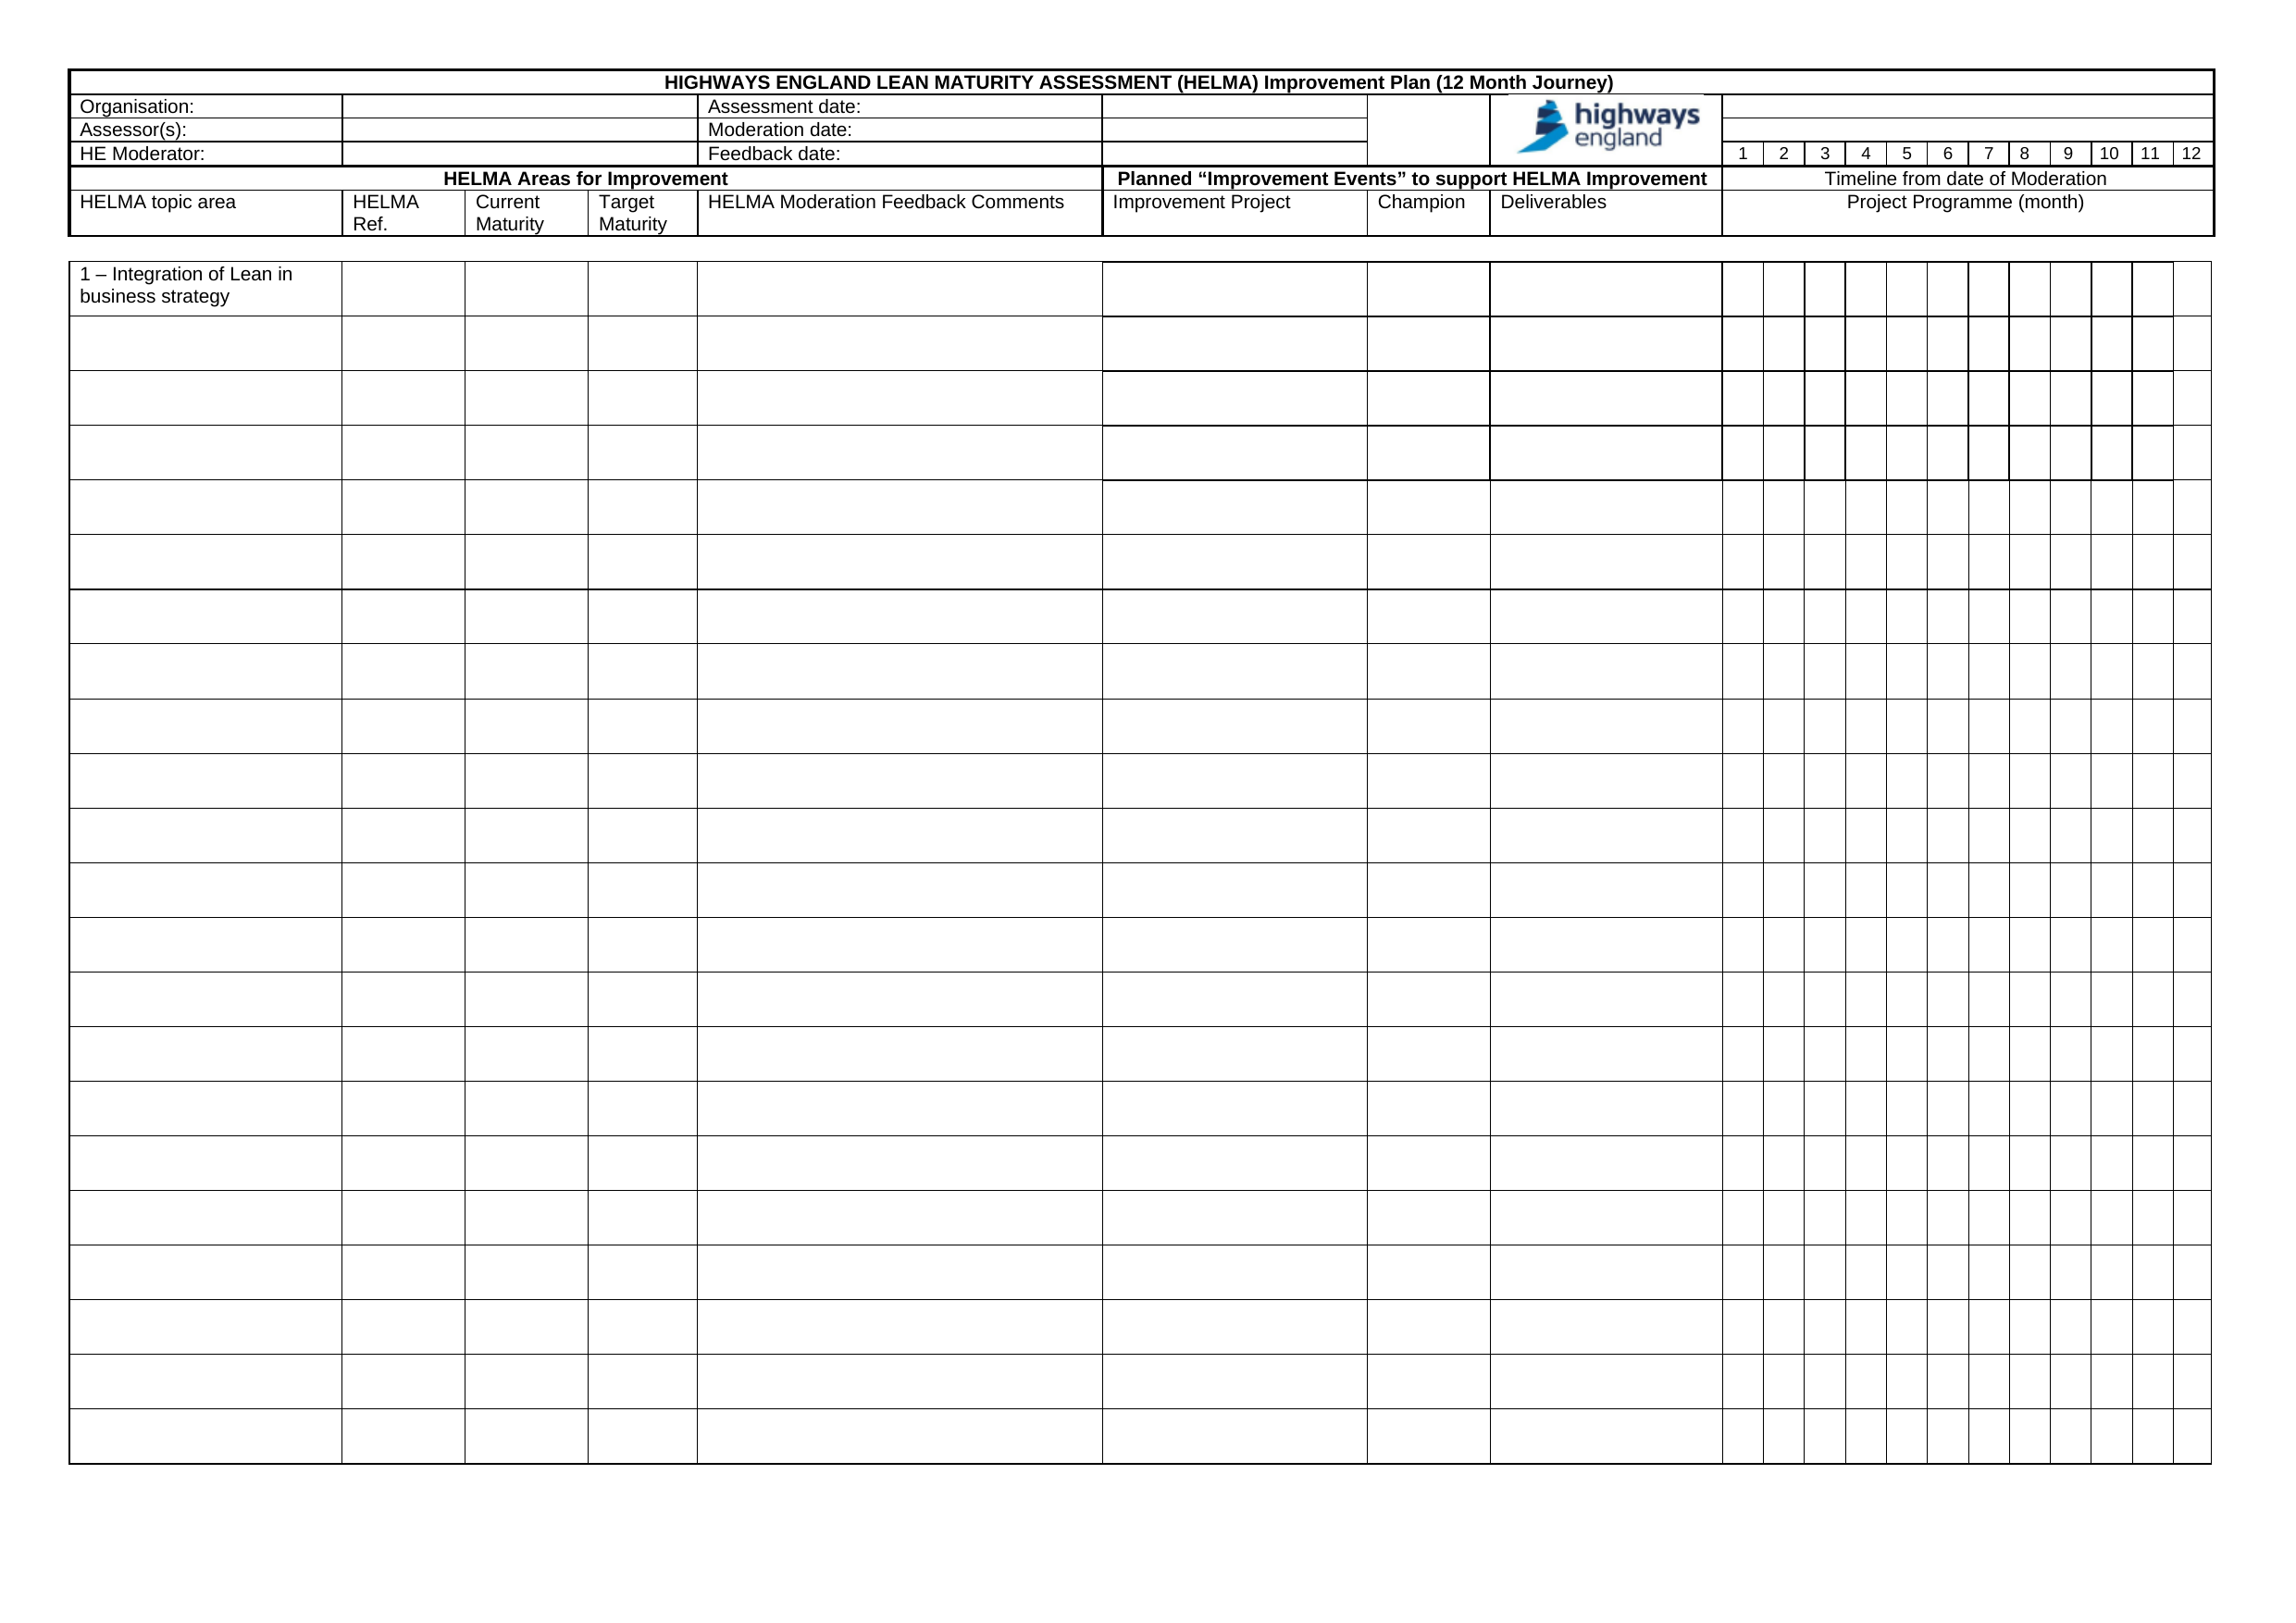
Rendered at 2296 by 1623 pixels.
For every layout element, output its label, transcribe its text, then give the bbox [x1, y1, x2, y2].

table_header 1 – Integration of Lean in business strategy [70, 262, 341, 316]
table_cell [1846, 1355, 1886, 1408]
table_cell [1846, 1191, 1886, 1245]
table_cell [342, 1082, 465, 1135]
table_cell [1723, 1191, 1763, 1245]
table_cell [2091, 700, 2132, 752]
table_cell [2091, 1136, 2132, 1190]
table_cell [1805, 535, 1845, 588]
table_cell [698, 426, 1102, 479]
table_cell [589, 1355, 697, 1408]
table_cell [2051, 973, 2091, 1026]
table_cell [70, 316, 341, 370]
table_cell [1103, 372, 1367, 425]
table_cell [2174, 1027, 2211, 1081]
table_cell [1368, 809, 1490, 862]
table_cell [342, 809, 465, 862]
table_cell [2010, 754, 2050, 808]
table_cell [698, 1245, 1102, 1299]
table_cell [2174, 1191, 2211, 1245]
table_cell [1805, 590, 1845, 643]
table_cell [2010, 427, 2050, 479]
table_cell [589, 918, 697, 972]
table_header [1368, 263, 1489, 316]
table_cell [1368, 1245, 1490, 1299]
table_cell [589, 700, 697, 752]
table_cell [1805, 918, 1845, 972]
table_cell [1764, 1191, 1804, 1245]
table_cell [2091, 754, 2132, 808]
table_cell [342, 1409, 465, 1463]
table_cell [342, 1191, 465, 1245]
table_cell [2051, 481, 2091, 534]
table_cell [2174, 863, 2211, 917]
table_cell [1887, 1245, 1927, 1299]
table_cell [70, 1191, 341, 1245]
table_cell [1928, 700, 1968, 752]
table_header [1887, 263, 1927, 316]
table_cell [465, 973, 588, 1026]
table_cell [2010, 918, 2050, 972]
table_cell [1805, 754, 1845, 808]
table_cell [70, 918, 341, 972]
table_cell [1969, 863, 2009, 917]
table_cell [1969, 918, 2009, 972]
table_cell [465, 480, 588, 534]
table_cell [1928, 644, 1968, 698]
table_cell [1846, 590, 1886, 643]
table_cell [465, 1355, 588, 1408]
table_cell [2051, 863, 2091, 917]
table_cell [1764, 317, 1804, 370]
table_cell [1887, 372, 1927, 425]
table_cell [1805, 1300, 1845, 1354]
table_cell [1723, 973, 1763, 1026]
table_cell [2133, 754, 2173, 808]
table_cell [70, 754, 341, 808]
table_cell [70, 809, 341, 862]
table_cell [1368, 1409, 1490, 1463]
table_cell [1805, 1409, 1845, 1463]
table_cell [2174, 700, 2211, 752]
table_cell [70, 973, 341, 1026]
table_cell [1887, 427, 1927, 479]
table_cell [1846, 481, 1886, 534]
table_cell [1969, 535, 2009, 588]
table_cell [589, 973, 697, 1026]
table_cell [1969, 317, 2008, 370]
table_cell [698, 316, 1102, 370]
table_cell [2174, 644, 2211, 698]
table_cell [2133, 973, 2173, 1026]
table_cell [342, 480, 465, 534]
table_cell [2091, 1409, 2132, 1463]
table_cell [1887, 1136, 1927, 1190]
table_cell [698, 700, 1102, 752]
table_cell [1491, 973, 1722, 1026]
table_cell [1103, 427, 1367, 479]
table_cell [2174, 918, 2211, 972]
table_cell [2091, 1082, 2132, 1135]
table_cell [1928, 535, 1968, 588]
table_cell [589, 1245, 697, 1299]
table_cell [1887, 1191, 1927, 1245]
table_cell [2133, 481, 2173, 534]
table_cell [1887, 973, 1927, 1026]
table_cell [342, 1027, 465, 1081]
table_cell [589, 426, 697, 479]
table_cell [1723, 1409, 1763, 1463]
table_cell [1723, 1355, 1763, 1408]
table_cell [698, 1409, 1102, 1463]
table_cell [1764, 754, 1804, 808]
table_cell [1764, 1300, 1804, 1354]
table_cell [1806, 372, 1844, 425]
table_cell [1887, 700, 1927, 752]
table_cell [465, 1191, 588, 1245]
table_cell [1723, 1082, 1763, 1135]
table_cell [2133, 317, 2173, 370]
table_cell [342, 1300, 465, 1354]
table_cell [465, 809, 588, 862]
table_cell [1846, 427, 1886, 479]
table_cell [2051, 535, 2091, 588]
table_cell [1368, 1355, 1490, 1408]
table_cell [465, 316, 588, 370]
table_cell [2174, 535, 2211, 588]
table_cell [2133, 535, 2173, 588]
table_cell [1846, 535, 1886, 588]
table_cell [1368, 317, 1489, 370]
table_cell [1103, 1136, 1367, 1190]
table_cell [465, 863, 588, 917]
table_header [1928, 263, 1967, 316]
table_cell [1846, 644, 1886, 698]
table_cell [1491, 481, 1722, 534]
table_cell [2010, 1300, 2050, 1354]
table_cell [1969, 754, 2009, 808]
table_cell [1846, 973, 1886, 1026]
table_cell [1723, 372, 1763, 425]
table_cell [1491, 1027, 1722, 1081]
table_cell [465, 371, 588, 425]
table_cell [1805, 1355, 1845, 1408]
table_cell [1723, 644, 1763, 698]
table_cell [2133, 590, 2173, 643]
table_cell [1103, 481, 1367, 534]
table_cell [1723, 535, 1763, 588]
table_header [2174, 262, 2211, 316]
table_cell [70, 1245, 341, 1299]
table_cell [1491, 1300, 1722, 1354]
table_cell [698, 644, 1102, 698]
table_cell [1764, 1136, 1804, 1190]
table_cell [2133, 1409, 2173, 1463]
table_header [1846, 263, 1886, 316]
table_cell [1887, 1355, 1927, 1408]
table_cell [342, 371, 465, 425]
table_cell [1928, 1027, 1968, 1081]
table_cell [2174, 1355, 2211, 1408]
table_cell [1805, 973, 1845, 1026]
table_cell [1928, 372, 1967, 425]
table_cell [2051, 372, 2091, 425]
table_cell [698, 1027, 1102, 1081]
table_cell [2051, 1136, 2091, 1190]
table_cell [1806, 317, 1844, 370]
table_cell [70, 535, 341, 588]
table_cell [1368, 372, 1489, 425]
table_cell [465, 590, 588, 643]
table_cell [1723, 1245, 1763, 1299]
table_cell [1887, 481, 1927, 534]
table_cell [1491, 317, 1721, 370]
table_header [2092, 263, 2131, 316]
table_cell [70, 1355, 341, 1408]
table_cell [698, 1300, 1102, 1354]
table_cell [1969, 1136, 2009, 1190]
table_cell [465, 918, 588, 972]
table_cell [1491, 809, 1722, 862]
table_cell [465, 1027, 588, 1081]
table_cell [70, 1082, 341, 1135]
table_cell [1368, 1082, 1490, 1135]
table_cell [1805, 1191, 1845, 1245]
table_cell [1887, 1027, 1927, 1081]
table_cell [1368, 590, 1490, 643]
table_cell [589, 316, 697, 370]
table_cell [1368, 535, 1490, 588]
table_cell [1846, 372, 1886, 425]
table_cell [2174, 1300, 2211, 1354]
table_cell [1846, 700, 1886, 752]
table_cell [589, 535, 697, 588]
table_cell [2091, 644, 2132, 698]
table_cell [1969, 973, 2009, 1026]
table_cell [2051, 809, 2091, 862]
table_cell [2051, 1191, 2091, 1245]
table_cell [1491, 535, 1722, 588]
table_cell [1723, 317, 1763, 370]
table_cell [1368, 754, 1490, 808]
table_cell [1969, 427, 2008, 479]
table_cell [2174, 1082, 2211, 1135]
table_cell [2051, 1027, 2091, 1081]
table_cell [1103, 535, 1367, 588]
table_cell [70, 863, 341, 917]
table_cell [2051, 1245, 2091, 1299]
table_cell [1969, 1191, 2009, 1245]
table_cell [1491, 1409, 1722, 1463]
table_cell [1969, 644, 2009, 698]
table_header [2010, 263, 2050, 316]
table_cell [465, 644, 588, 698]
table_header [1764, 263, 1804, 316]
table_cell [1928, 481, 1968, 534]
table_cell [2010, 535, 2050, 588]
table_cell [70, 1409, 341, 1463]
table_cell [342, 863, 465, 917]
table_cell [465, 1245, 588, 1299]
table_cell [2010, 1409, 2050, 1463]
table_cell [2051, 590, 2091, 643]
table_cell [2133, 1082, 2173, 1135]
table_cell [2010, 317, 2050, 370]
table_cell [1491, 754, 1722, 808]
table_cell [698, 1136, 1102, 1190]
table_cell [1928, 918, 1968, 972]
table_cell [1969, 1245, 2009, 1299]
table_cell [1887, 1409, 1927, 1463]
table_cell [1969, 372, 2008, 425]
table_cell [465, 1082, 588, 1135]
table_cell [1723, 1300, 1763, 1354]
table_cell [698, 863, 1102, 917]
table_cell [2091, 809, 2132, 862]
table_cell [1103, 590, 1367, 643]
table_cell [1491, 863, 1722, 917]
table_cell [1928, 1082, 1968, 1135]
table_cell [2051, 918, 2091, 972]
table_cell [2010, 1027, 2050, 1081]
table_cell [2051, 1082, 2091, 1135]
table_cell [589, 644, 697, 698]
table_cell [2091, 481, 2132, 534]
table_cell [1103, 1245, 1367, 1299]
table_cell [1764, 918, 1804, 972]
table_cell [1491, 918, 1722, 972]
table_cell [698, 590, 1102, 643]
table_cell [1969, 481, 2009, 534]
table_cell [1928, 427, 1967, 479]
table_cell [1491, 1355, 1722, 1408]
table_cell [2051, 317, 2091, 370]
table_cell [2133, 427, 2173, 479]
table_cell [2174, 1409, 2211, 1463]
table_cell [2010, 809, 2050, 862]
table_cell [1928, 1191, 1968, 1245]
table_cell [1887, 918, 1927, 972]
table_cell [1805, 1245, 1845, 1299]
table_cell [70, 480, 341, 534]
table_cell [1764, 809, 1804, 862]
table_cell [698, 973, 1102, 1026]
table_cell [1368, 863, 1490, 917]
table_cell [1491, 427, 1721, 479]
table_cell [589, 1300, 697, 1354]
table_cell [2133, 1027, 2173, 1081]
table_cell [342, 973, 465, 1026]
table_cell [2010, 1245, 2050, 1299]
table_cell [1969, 1409, 2009, 1463]
table_cell [1368, 1136, 1490, 1190]
table_cell [2092, 372, 2131, 425]
table_cell [1764, 1409, 1804, 1463]
table_cell [465, 1409, 588, 1463]
table_cell [1723, 481, 1763, 534]
table_cell [2091, 973, 2132, 1026]
table_cell [1969, 1300, 2009, 1354]
table_cell [342, 700, 465, 752]
table_cell [698, 535, 1102, 588]
table_cell [1887, 1082, 1927, 1135]
table_cell [1764, 590, 1804, 643]
table_cell [2092, 427, 2131, 479]
table_cell [1928, 809, 1968, 862]
table_cell [589, 809, 697, 862]
table_cell [2133, 700, 2173, 752]
table_cell [2010, 863, 2050, 917]
table_cell [1491, 1136, 1722, 1190]
table_cell [342, 918, 465, 972]
table_cell [1723, 700, 1763, 752]
table_cell [2091, 1355, 2132, 1408]
table_cell [342, 535, 465, 588]
table_cell [342, 1136, 465, 1190]
table_cell [698, 809, 1102, 862]
table_cell [589, 1027, 697, 1081]
table_cell [1368, 644, 1490, 698]
table_cell [1846, 863, 1886, 917]
table_cell [1887, 317, 1927, 370]
table_cell [1928, 1300, 1968, 1354]
table_cell [1846, 918, 1886, 972]
table_header [2133, 263, 2173, 316]
table_cell [1887, 863, 1927, 917]
table_cell [1103, 1027, 1367, 1081]
table_cell [1764, 481, 1804, 534]
table_cell [2051, 427, 2091, 479]
table_cell [1887, 809, 1927, 862]
table_cell [1491, 590, 1722, 643]
table_cell [1846, 1027, 1886, 1081]
table_cell [2174, 590, 2211, 643]
table_cell [1103, 1409, 1367, 1463]
table_cell [2133, 1300, 2173, 1354]
table_cell [1805, 700, 1845, 752]
table_cell [2133, 809, 2173, 862]
table_header [698, 262, 1102, 316]
table_cell [1806, 427, 1844, 479]
table_cell [342, 644, 465, 698]
table_cell [70, 644, 341, 698]
table_cell [1491, 1191, 1722, 1245]
table_cell [1846, 1409, 1886, 1463]
table_cell [1103, 644, 1367, 698]
table_cell [1368, 427, 1489, 479]
table_cell [2091, 863, 2132, 917]
table_header [1806, 263, 1844, 316]
table_cell [2091, 1027, 2132, 1081]
table_cell [589, 1409, 697, 1463]
table_cell [465, 1136, 588, 1190]
table_cell [1764, 700, 1804, 752]
table_cell [1103, 1191, 1367, 1245]
table_cell [1723, 1027, 1763, 1081]
table_cell [70, 371, 341, 425]
table_cell [1723, 1136, 1763, 1190]
table_cell [1723, 590, 1763, 643]
table_cell [2091, 1300, 2132, 1354]
table_cell [2091, 535, 2132, 588]
table_cell [1368, 1300, 1490, 1354]
table_cell [1368, 918, 1490, 972]
table_cell [1969, 700, 2009, 752]
table_cell [1764, 427, 1804, 479]
table_cell [1846, 1245, 1886, 1299]
table_cell [1103, 317, 1367, 370]
table_cell [1103, 809, 1367, 862]
table_cell [2091, 1245, 2132, 1299]
table_cell [1723, 809, 1763, 862]
table_cell [1928, 863, 1968, 917]
table_cell [2091, 918, 2132, 972]
table_cell [589, 754, 697, 808]
table_cell [1846, 1136, 1886, 1190]
table_cell [465, 535, 588, 588]
table_cell [1928, 1409, 1968, 1463]
table_cell [2174, 480, 2211, 534]
table_cell [2174, 754, 2211, 808]
table_cell [1764, 973, 1804, 1026]
table_header [1723, 263, 1763, 316]
table_cell [1723, 918, 1763, 972]
table_cell [2051, 1355, 2091, 1408]
table_cell [1805, 644, 1845, 698]
table_cell [2133, 863, 2173, 917]
table_cell [1764, 863, 1804, 917]
table_cell [1491, 1082, 1722, 1135]
table_cell [589, 1191, 697, 1245]
table_cell [2010, 700, 2050, 752]
table_cell [342, 754, 465, 808]
table_cell [1368, 1027, 1490, 1081]
table_header [1969, 263, 2008, 316]
table_cell [1969, 590, 2009, 643]
table_cell [698, 918, 1102, 972]
table_cell [589, 371, 697, 425]
table_cell [1846, 1300, 1886, 1354]
table_cell [2010, 1136, 2050, 1190]
table_cell [1491, 644, 1722, 698]
table_cell [698, 1082, 1102, 1135]
table_cell [1491, 700, 1722, 752]
table_header [342, 262, 465, 316]
table_cell [2174, 809, 2211, 862]
table_cell [1928, 1245, 1968, 1299]
table_cell [2051, 754, 2091, 808]
table_cell [1764, 535, 1804, 588]
table_cell [2133, 1136, 2173, 1190]
table_header [465, 262, 588, 316]
table_cell [1103, 863, 1367, 917]
table_cell [1103, 754, 1367, 808]
table_cell [342, 426, 465, 479]
table_cell [1805, 1136, 1845, 1190]
table_cell [1491, 1245, 1722, 1299]
table_cell [698, 754, 1102, 808]
table_cell [589, 863, 697, 917]
table_cell [1928, 973, 1968, 1026]
table_cell [70, 1300, 341, 1354]
table_cell [2133, 644, 2173, 698]
table_cell [1928, 590, 1968, 643]
table_cell [1805, 1082, 1845, 1135]
table_header [1103, 263, 1367, 316]
table_cell [1805, 481, 1845, 534]
table_cell [2174, 316, 2211, 370]
table_cell [2133, 372, 2173, 425]
table_cell [2051, 1300, 2091, 1354]
table_cell [589, 1136, 697, 1190]
table_cell [698, 371, 1102, 425]
table_cell [698, 1355, 1102, 1408]
table_cell [698, 1191, 1102, 1245]
table_cell [2091, 590, 2132, 643]
table_cell [465, 754, 588, 808]
table_cell [589, 480, 697, 534]
table_cell [1887, 754, 1927, 808]
table_cell [1103, 1300, 1367, 1354]
table_cell [2133, 1355, 2173, 1408]
table_cell [1846, 754, 1886, 808]
table_cell [698, 480, 1102, 534]
table_cell [1723, 427, 1763, 479]
table_cell [1969, 1082, 2009, 1135]
table_cell [465, 1300, 588, 1354]
table_header [589, 262, 697, 316]
table_cell [2010, 481, 2050, 534]
table_cell [1764, 1082, 1804, 1135]
table_cell [1723, 754, 1763, 808]
table_cell [70, 1027, 341, 1081]
table_cell [1887, 1300, 1927, 1354]
table_cell [1368, 700, 1490, 752]
table_cell [1103, 1082, 1367, 1135]
table_cell [1969, 809, 2009, 862]
table_cell [589, 590, 697, 643]
table_cell [2010, 1082, 2050, 1135]
table_cell [465, 700, 588, 752]
table_header [2051, 263, 2091, 316]
table_cell [342, 316, 465, 370]
table_cell [1368, 973, 1490, 1026]
table_cell [1805, 1027, 1845, 1081]
table_cell [1969, 1355, 2009, 1408]
table_cell [70, 426, 341, 479]
table_cell [1928, 754, 1968, 808]
table_cell [1846, 809, 1886, 862]
table_cell [70, 1136, 341, 1190]
table_cell [2174, 973, 2211, 1026]
table_cell [2092, 317, 2131, 370]
table_cell [1764, 1027, 1804, 1081]
table_cell [1368, 1191, 1490, 1245]
table_cell [2133, 1191, 2173, 1245]
table_cell [1805, 863, 1845, 917]
table_cell [1764, 644, 1804, 698]
table_cell [342, 590, 465, 643]
table_cell [589, 1082, 697, 1135]
table_cell [70, 590, 341, 643]
table_cell [1846, 317, 1886, 370]
table_cell [1928, 1355, 1968, 1408]
table_cell [2174, 371, 2211, 425]
table_cell [70, 700, 341, 752]
table_cell [1103, 973, 1367, 1026]
table_cell [1887, 644, 1927, 698]
table_cell [2010, 1191, 2050, 1245]
table_cell [1928, 317, 1967, 370]
table_cell [2174, 1245, 2211, 1299]
table_cell [1491, 372, 1721, 425]
table_cell [1887, 590, 1927, 643]
table_cell [1764, 1355, 1804, 1408]
table_cell [2010, 973, 2050, 1026]
table_cell [2133, 918, 2173, 972]
table_cell [2174, 1136, 2211, 1190]
table_cell [1969, 1027, 2009, 1081]
table_cell [1368, 481, 1490, 534]
table_cell [2051, 1409, 2091, 1463]
table_cell [2010, 372, 2050, 425]
table_cell [1103, 918, 1367, 972]
table_cell [2174, 426, 2211, 479]
table_cell [2051, 644, 2091, 698]
table_cell [342, 1355, 465, 1408]
table_cell [342, 1245, 465, 1299]
table_cell [1846, 1082, 1886, 1135]
table_cell [1928, 1136, 1968, 1190]
table_cell [1103, 1355, 1367, 1408]
table_cell [2133, 1245, 2173, 1299]
table_cell [1103, 700, 1367, 752]
table_cell [1723, 863, 1763, 917]
table_cell [1764, 372, 1804, 425]
table_cell [465, 426, 588, 479]
table_cell [2010, 590, 2050, 643]
table_cell [1805, 809, 1845, 862]
table_cell [1764, 1245, 1804, 1299]
table_cell [1887, 535, 1927, 588]
table_cell [2091, 1191, 2132, 1245]
table_cell [2010, 1355, 2050, 1408]
table_header [1491, 263, 1721, 316]
table_cell [2010, 644, 2050, 698]
table_cell [2051, 700, 2091, 752]
